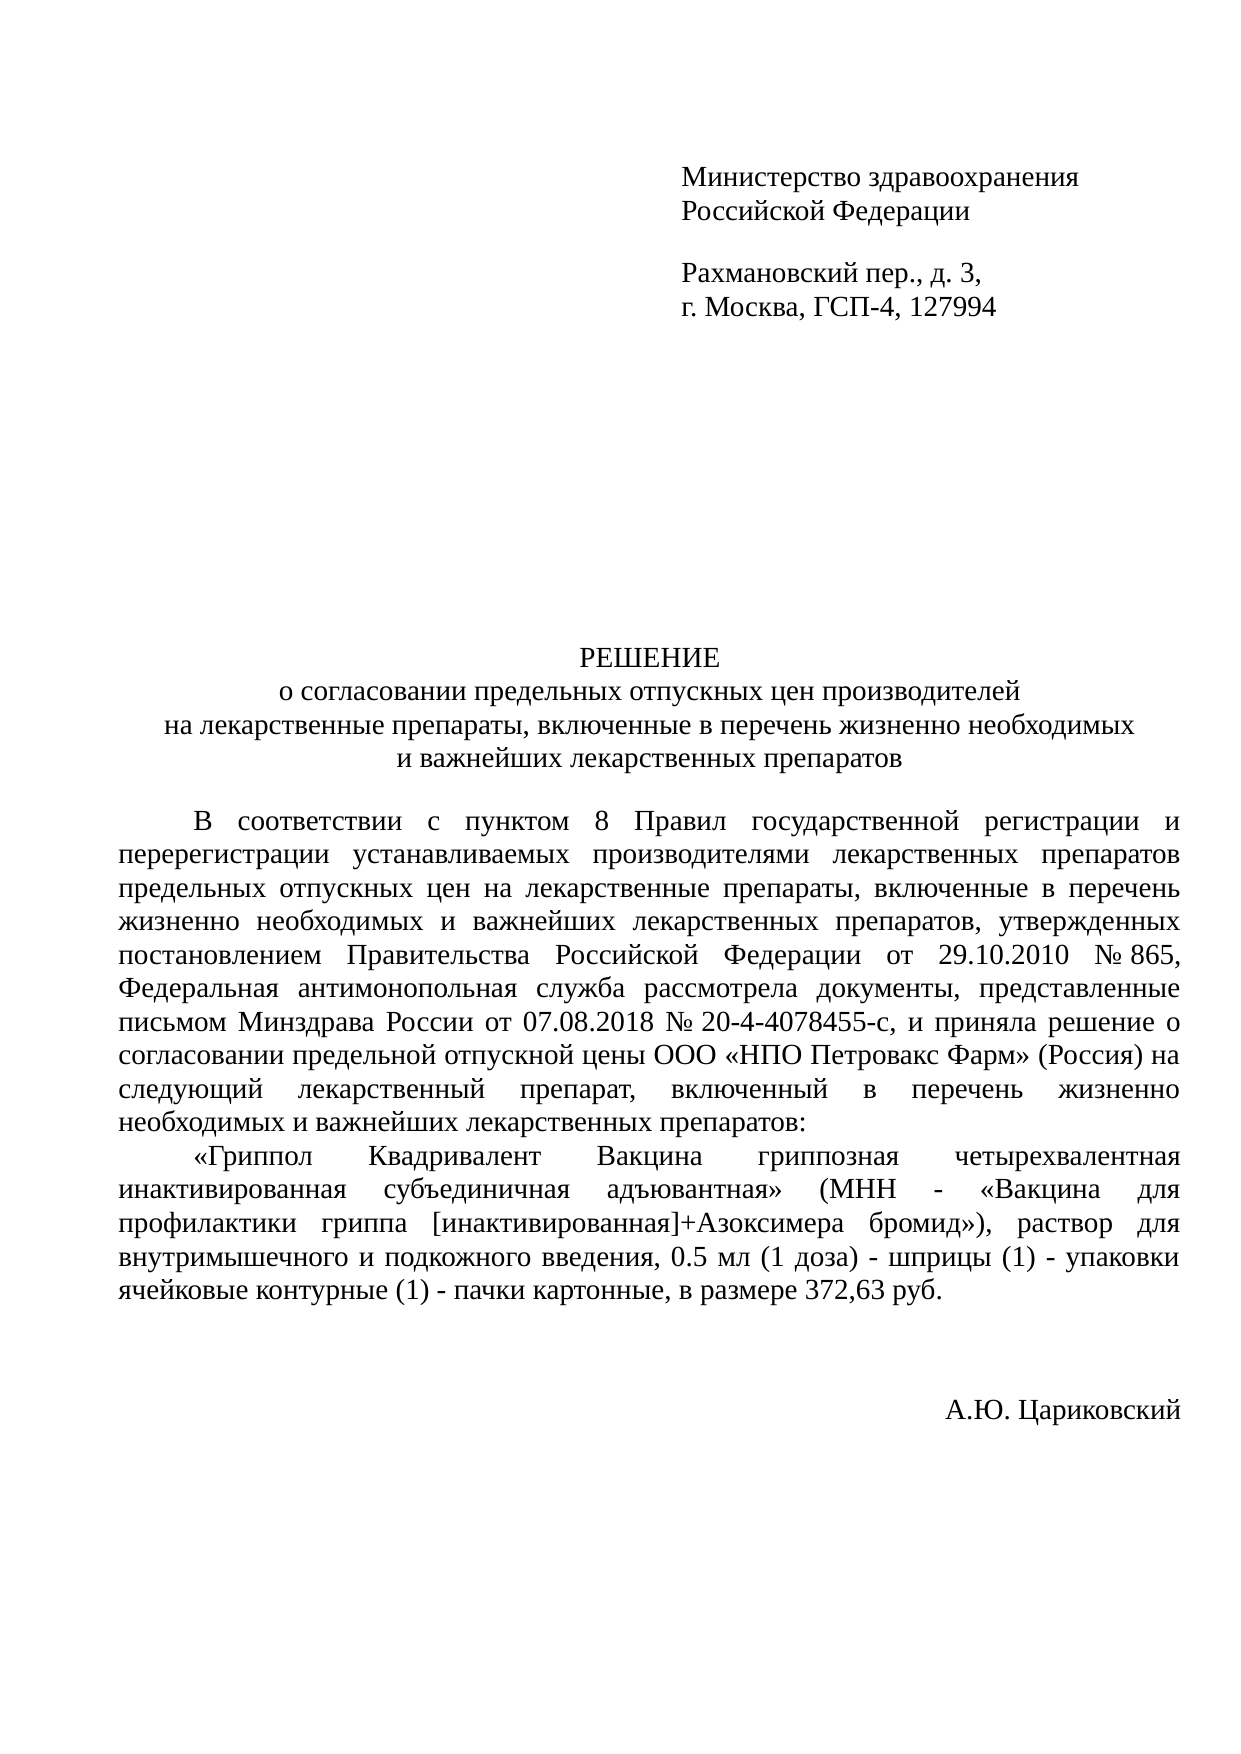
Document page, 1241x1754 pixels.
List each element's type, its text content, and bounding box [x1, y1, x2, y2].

text г. Москва, ГСП-4, 127994 [681, 289, 1181, 322]
text В соответствии с пунктом 8 Правил государственной регистрации и перерегистрации устанавливаемых производителями лекарственных препаратов предельных отпускных цен на лекарственные препараты, включенные в перечень жизненно необходимых и важнейших лекарственных препаратов, утвержденных постановлением Правительства Российской Федерации от 29.10.2010 № 865, Федеральная антимонопольная служба рассмотрела документы, представленные письмом Минздрава России от 07.08.2018 № 20-4-4078455-с, и приняла решение о согласовании предельной отпускной цены ООО «НПО Петровакс Фарм» (Россия) на следующий лекарственный препарат, включенный в перечень жизненно необходимых и важнейших лекарственных препаратов: [118, 803, 1181, 1138]
text А.Ю. Цариковский [118, 1392, 1181, 1426]
text на лекарственные препараты, включенные в перечень жизненно необходимых [118, 707, 1181, 740]
text Российской Федерации [681, 193, 1181, 226]
text «Гриппол Квадривалент Вакцина гриппозная четырехвалентная инактивированная субъединичная адъювантная» (МНН - «Вакцина для профилактики гриппа [инактивированная]+Азоксимера бромид»), раствор для внутримышечного и подкожного введения, 0.5 мл (1 доза) - шприцы (1) - упаковки ячейковые контурные (1) - пачки картонные, в размере 372,63 руб. [118, 1138, 1181, 1306]
text Министерство здравоохранения [681, 159, 1181, 193]
text РЕШЕНИЕ [118, 640, 1181, 673]
text Рахмановский пер., д. 3, [681, 255, 1181, 289]
text и важнейших лекарственных препаратов [118, 740, 1181, 774]
text о согласовании предельных отпускных цен производителей [118, 673, 1181, 707]
